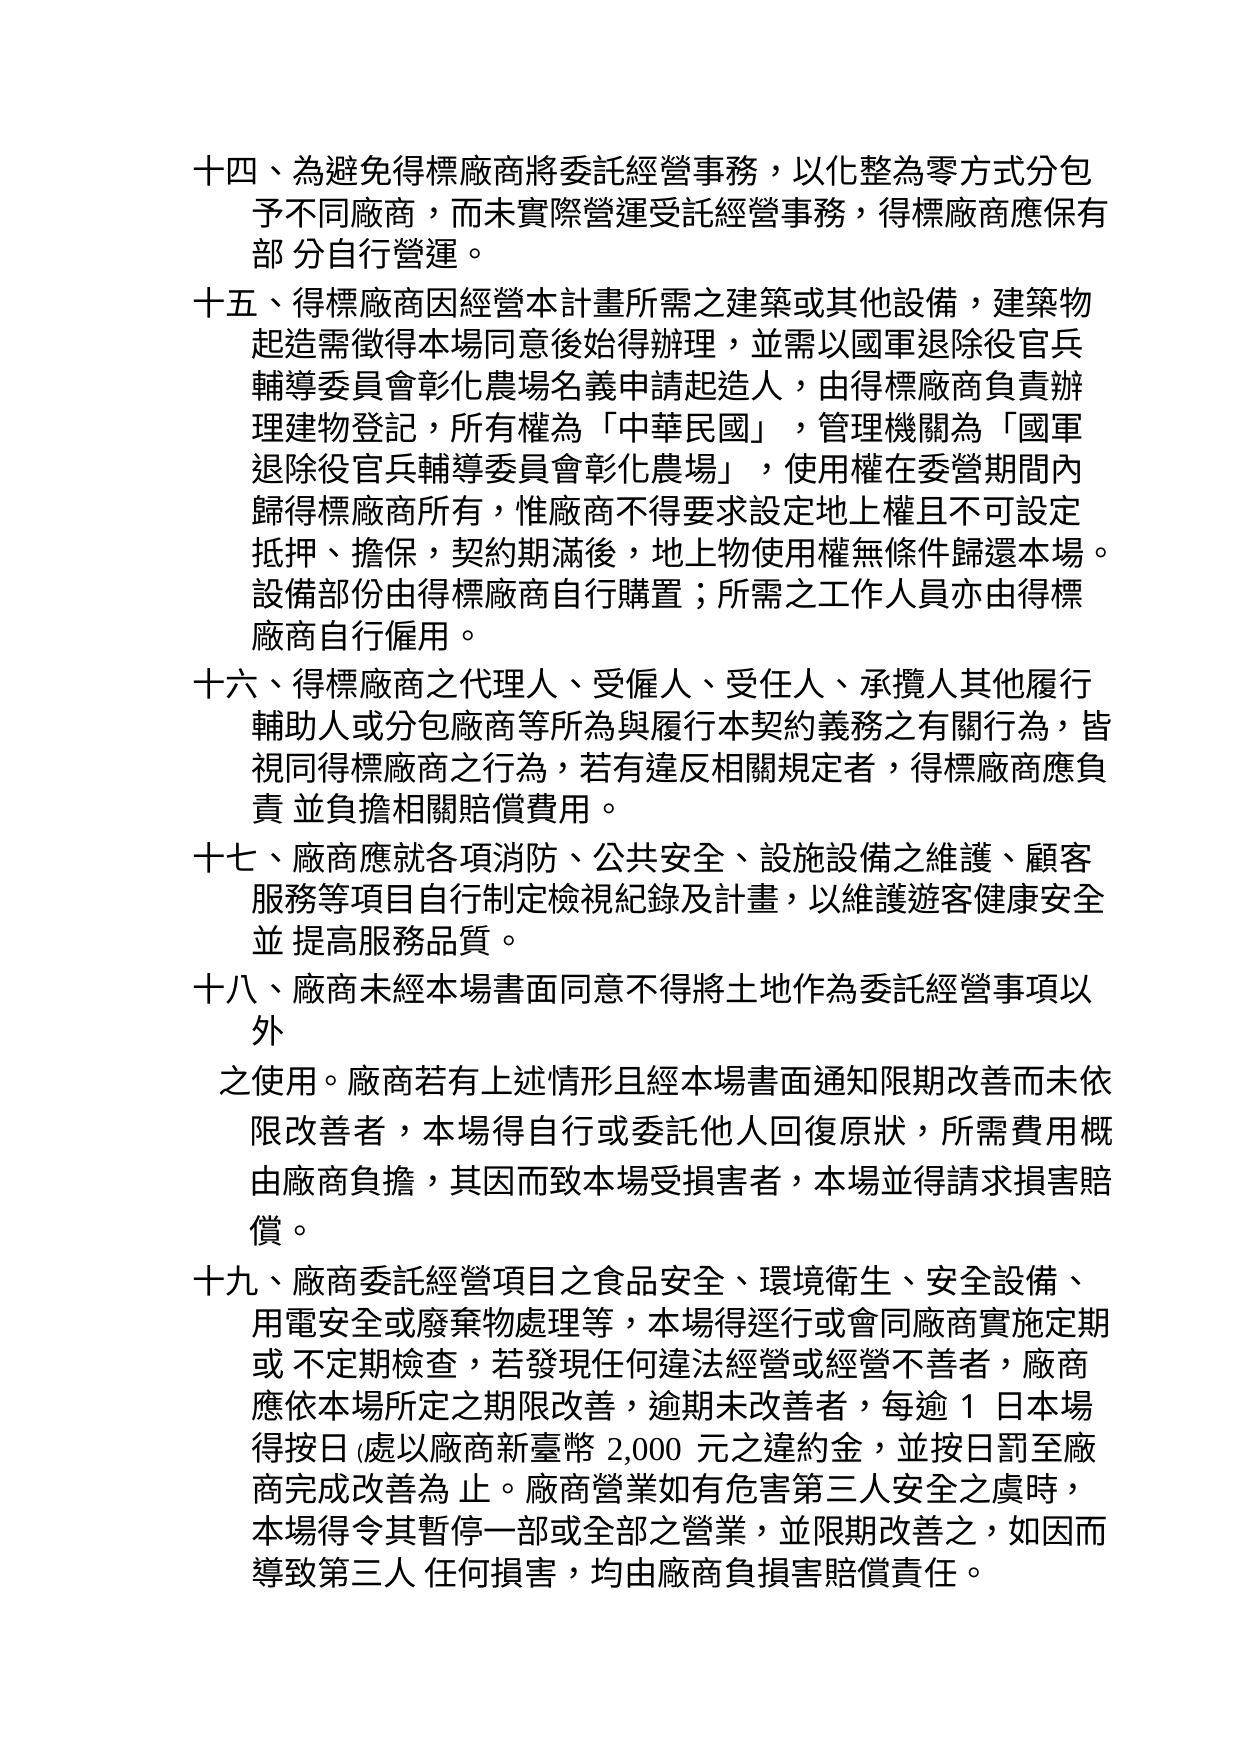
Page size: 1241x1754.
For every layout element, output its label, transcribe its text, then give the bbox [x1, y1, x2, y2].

text 十九、廠商委託經營項目之食品安全、環境衛生、安全設備、用電安全或廢棄物處理等，本場得逕行或會同廠商實施定期或 不定期檢查，若發現任何違法經營或經營不善者，廠商應依本場所定之期限改善，逾期未改善者，每逾1日本場得按日 (處以廠商新臺幣2,000元之違約金，並按日罰至廠商完成改善為 止。廠商營業如有危害第三人安全之虞時，本場得令其暫停一部或全部之營業，並限期改善之，如因而導致第三人 任何損害，均由廠商負損害賠償責任。 [192, 1260, 1113, 1593]
text 十七、廠商應就各項消防、公共安全、設施設備之維護、顧客服務等項目自行制定檢視紀錄及計畫，以維護遊客健康安全並 提高服務品質。 [192, 837, 1113, 962]
text 十四、為避免得標廠商將委託經營事務，以化整為零方式分包予不同廠商，而未實際營運受託經營事務，得標廠商應保有部 分自行營運。 [192, 150, 1113, 275]
text 十八、廠商未經本場書面同意不得將土地作為委託經營事項以外 [192, 968, 1113, 1052]
text 十五、得標廠商因經營本計畫所需之建築或其他設備，建築物起造需徵得本場同意後始得辦理，並需以國軍退除役官兵輔導委員會彰化農場名義申請起造人，由得標廠商負責辦理建物登記，所有權為「中華民國」，管理機關為「國軍退除役官兵輔導委員會彰化農場」，使用權在委營期間內歸得標廠商所有，惟廠商不得要求設定地上權且不可設定抵押、擔保，契約期滿後，地上物使用權無條件歸還本場。設備部份由得標廠商自行購置；所需之工作人員亦由得標廠商自行僱用。 [192, 282, 1113, 657]
text 之使用。廠商若有上述情形且經本場書面通知限期改善而未依限改善者，本場得自行或委託他人回復原狀，所需費用概由廠商負擔，其因而致本場受損害者，本場並得請求損害賠償。 [192, 1053, 1113, 1253]
text 十六、得標廠商之代理人、受僱人、受任人、承攬人其他履行輔助人或分包廠商等所為與履行本契約義務之有關行為，皆視同得標廠商之行為，若有違反相關規定者，得標廠商應負責 並負擔相關賠償費用。 [192, 663, 1113, 830]
